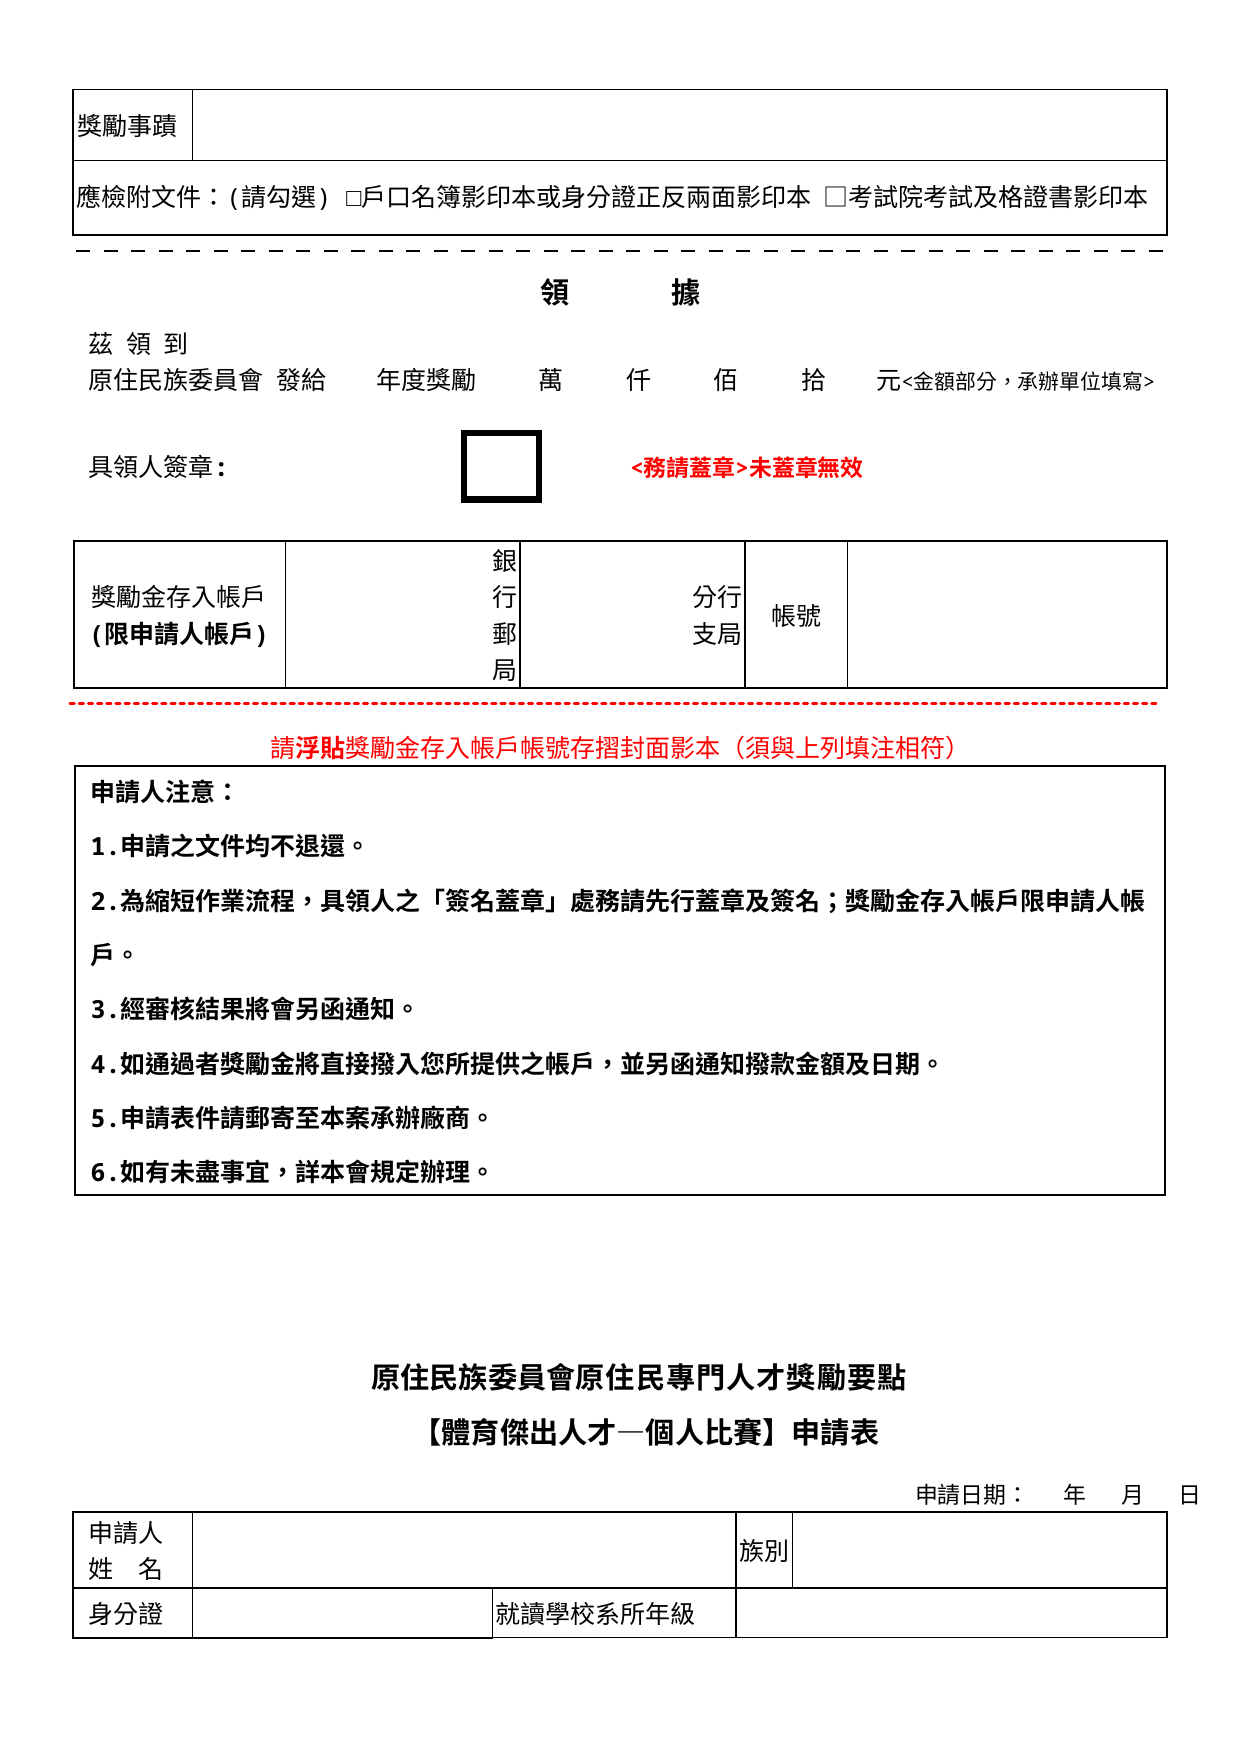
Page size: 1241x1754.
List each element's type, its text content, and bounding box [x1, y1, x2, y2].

table_cell 就讀學校系所年級 [493, 1589, 735, 1637]
table_cell [193, 90, 1166, 160]
table_header [193, 1513, 735, 1587]
table_cell [193, 1589, 492, 1637]
table_cell 獎勵事蹟 [74, 90, 192, 160]
table_header 分行 支局 [521, 542, 744, 687]
text 申請日期： 年 月 日 [89, 1477, 1202, 1511]
text 領 據 [89, 270, 1152, 312]
table_cell 身分證 [74, 1589, 192, 1637]
table_cell 應檢附文件：(請勾選) □戶口名簿影印本或身分證正反兩面影印本 □考試院考試及格證書影印本 [74, 161, 1166, 234]
text 【體育傑出人才—個人比賽】申請表 [89, 1410, 1202, 1452]
text <務請蓋章>未蓋章無效 [542, 447, 1240, 483]
table_header 族別 [737, 1513, 792, 1587]
table_header [848, 542, 1166, 687]
text 原住民族委員會原住民專門人才獎勵要點 [89, 1355, 1189, 1397]
table_header 帳號 [746, 542, 847, 687]
table_header 獎勵金存入帳戶(限申請人帳戶) [75, 542, 285, 687]
table_header 申請人注意： 1.申請之文件均不退還。 2.為縮短作業流程，具領人之「簽名蓋章」處務請先行蓋章及簽名；獎勵金存入帳戶限申請人帳戶。 3.經審核結果將會另函通知。 4.如通過者獎勵金將直接撥入您所提供之帳戶，並另函通知撥款金額及日期。 5.申請表件請郵寄至本案承辦廠商。 6.如有未盡事宜，詳本會規定辦理。 [76, 767, 1164, 1194]
table_header 申請人 姓 名 [74, 1513, 192, 1587]
table_header [793, 1513, 1166, 1587]
text 具領人簽章: [87, 447, 461, 483]
text 原住民族委員會 發給 年度獎勵 萬 仟 佰 拾 元<金額部分，承辦單位填寫> [87, 361, 1240, 397]
text 請浮貼獎勵金存入帳戶帳號存摺封面影本（須與上列填注相符） [89, 714, 1152, 765]
table_header 銀行 郵局 [286, 542, 519, 687]
table_cell [737, 1589, 1166, 1637]
text 茲 領 到 [89, 324, 1152, 361]
